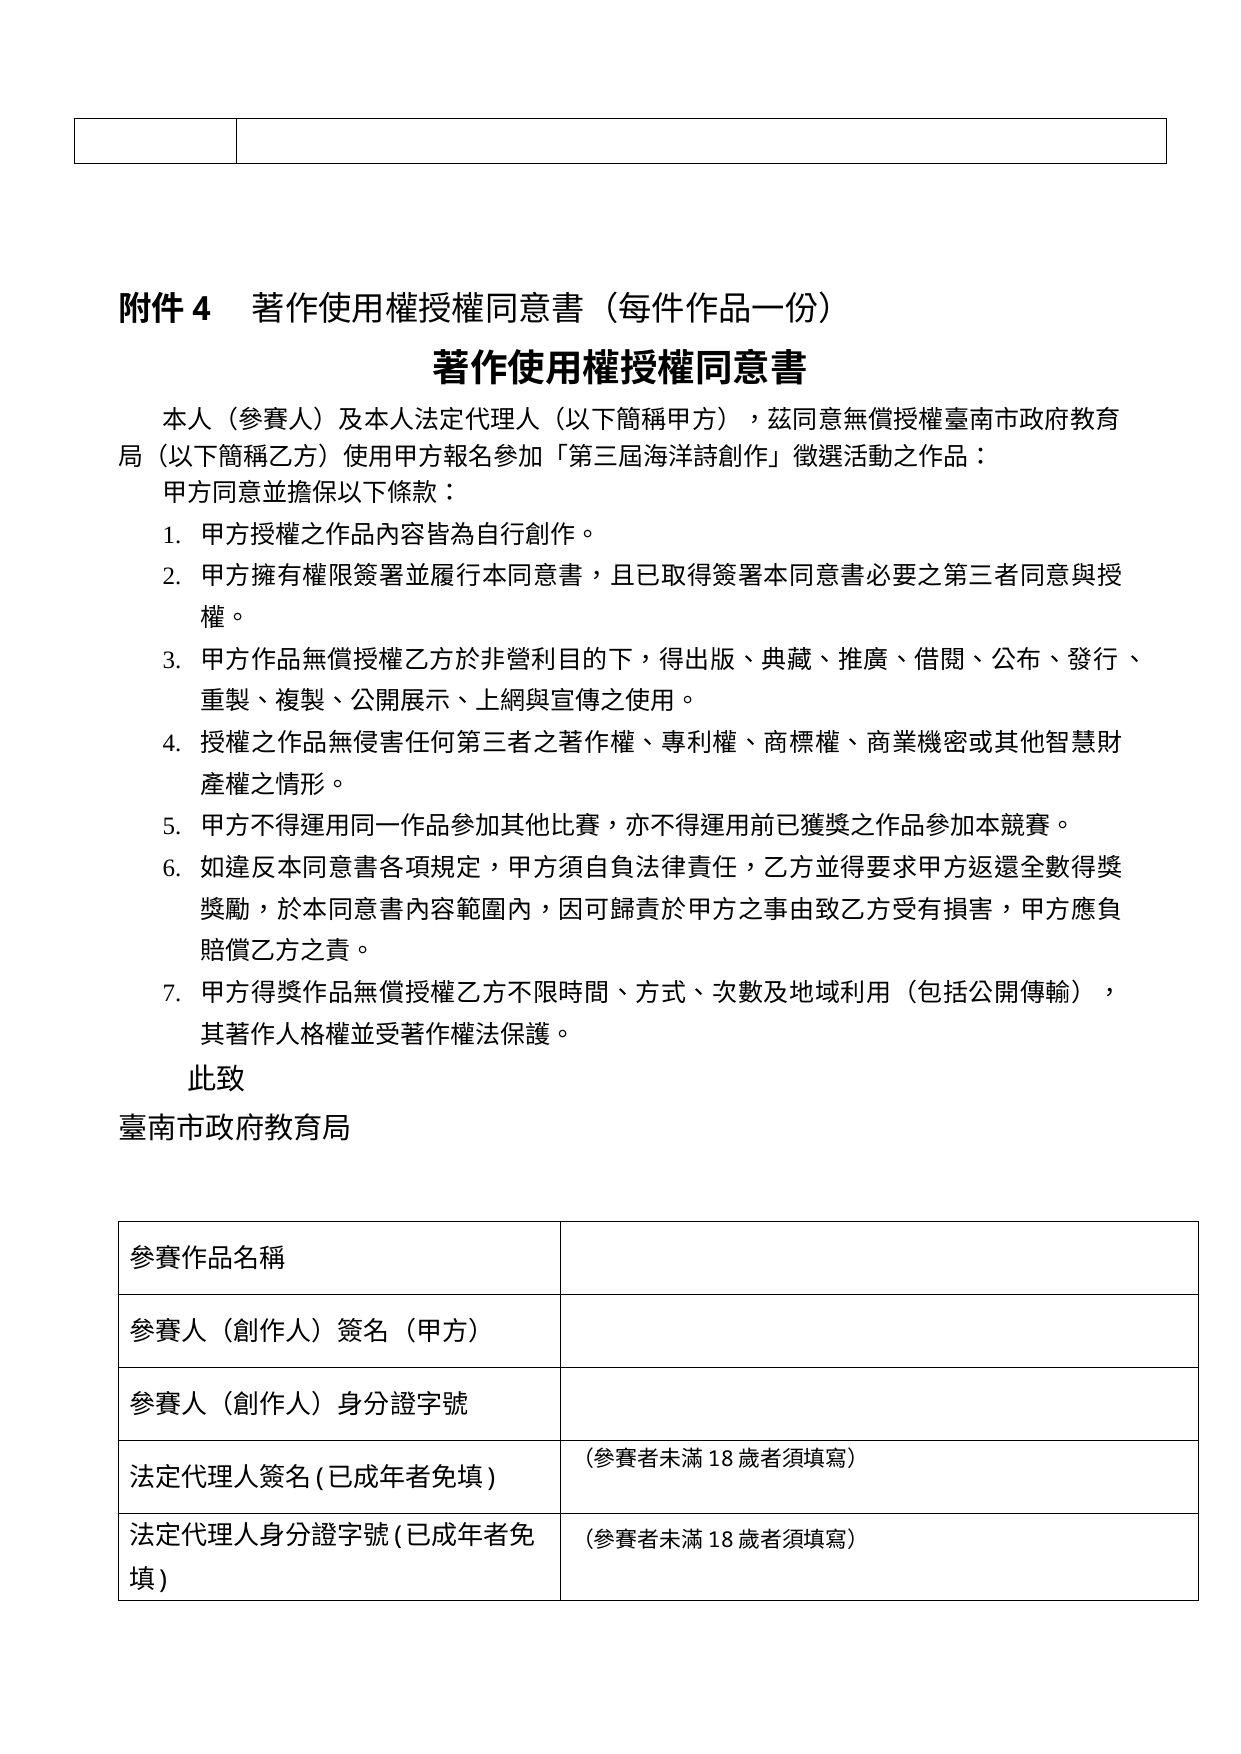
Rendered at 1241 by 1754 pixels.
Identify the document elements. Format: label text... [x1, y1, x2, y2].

table_header [561, 1222, 1198, 1294]
table_cell [561, 1295, 1198, 1367]
list 如違反本同意書各項規定，甲方須自負法律責任，乙方並得要求甲方返還全數得獎獎勵，於本同意書內容範圍內，因可歸責於甲方之事由致乙方受有損害，甲方應負賠償乙方之責。 [162, 847, 1122, 967]
table_cell （參賽者未滿18歲者須填寫） [561, 1514, 1198, 1600]
table_header 參賽作品名稱 [119, 1222, 560, 1294]
text 著作使用權授權同意書 [118, 337, 1122, 392]
text 臺南市政府教育局 [118, 1104, 1122, 1147]
list 甲方授權之作品內容皆為自行創作。 [162, 514, 1122, 550]
table_cell （參賽者未滿18歲者須填寫） [561, 1441, 1198, 1513]
table_cell 法定代理人簽名(已成年者免填) [119, 1441, 560, 1513]
list 甲方擁有權限簽署並履行本同意書，且已取得簽署本同意書必要之第三者同意與授權。 [162, 556, 1122, 634]
table_cell 創作者 個人生活照 (或2吋個人照) 1張 [75, 119, 236, 163]
table_cell 參賽人（創作人）簽名（甲方） [119, 1295, 560, 1367]
list 甲方作品無償授權乙方於非營利目的下，得出版、典藏、推廣、借閱、公布、發行、重製、複製、公開展示、上網與宣傳之使用。 [162, 639, 1122, 717]
text 此致 [118, 1056, 1122, 1098]
list 甲方不得運用同一作品參加其他比賽，亦不得運用前已獲獎之作品參加本競賽。 [162, 806, 1122, 842]
text 甲方同意並擔保以下條款： [118, 472, 1122, 509]
table_cell [237, 119, 1166, 163]
text 本人（參賽人）及本人法定代理人（以下簡稱甲方），茲同意無償授權臺南市政府教育局（以下簡稱乙方）使用甲方報名參加「第三屆海洋詩創作」徵選活動之作品： [118, 400, 1122, 472]
table_cell [561, 1368, 1198, 1440]
table_cell 參賽人（創作人）身分證字號 [119, 1368, 560, 1440]
list 甲方得獎作品無償授權乙方不限時間、方式、次數及地域利用（包括公開傳輸），其著作人格權並受著作權法保護。 [162, 972, 1122, 1050]
list 授權之作品無侵害任何第三者之著作權、專利權、商標權、商業機密或其他智慧財產權之情形。 [162, 722, 1122, 800]
text 附件4 著作使用權授權同意書（每件作品一份） [118, 282, 1122, 330]
table_cell 法定代理人身分證字號(已成年者免填) [119, 1514, 560, 1600]
